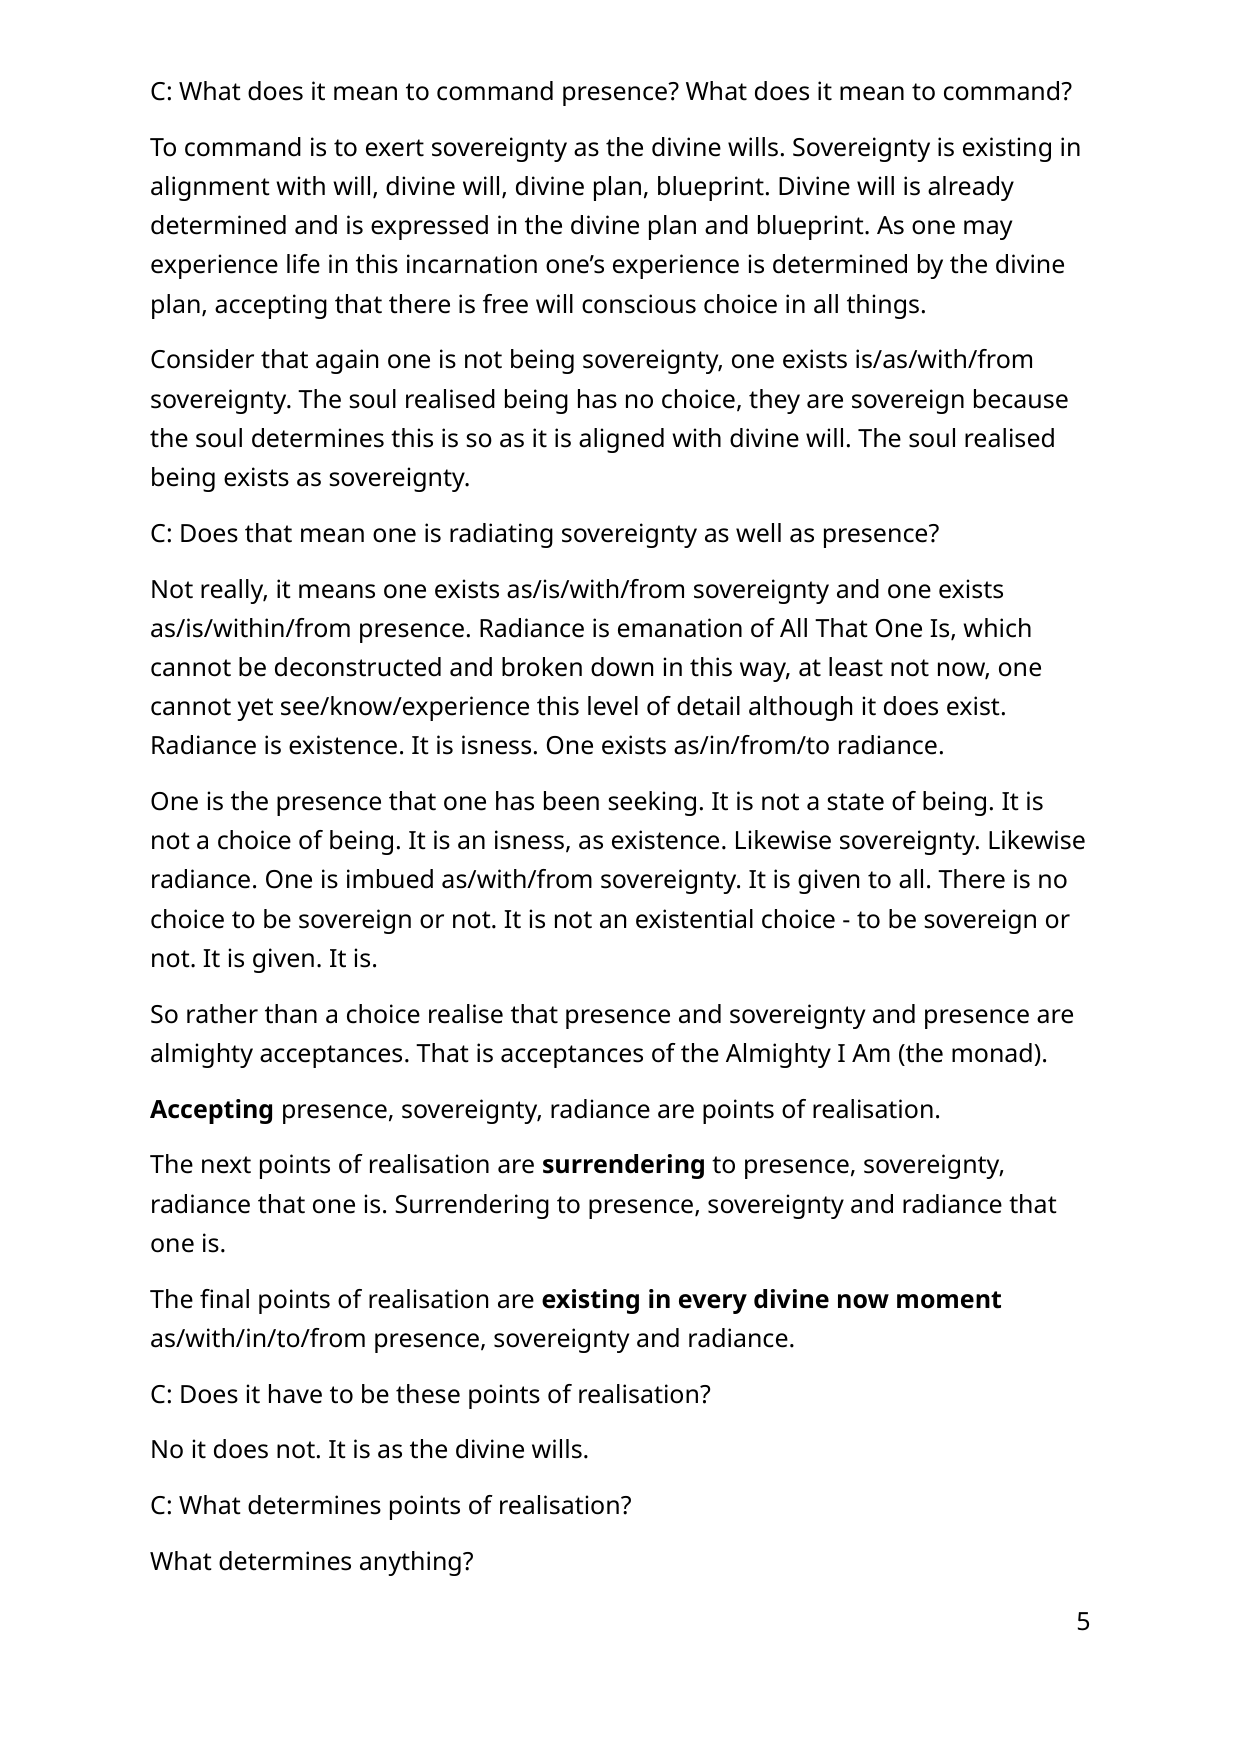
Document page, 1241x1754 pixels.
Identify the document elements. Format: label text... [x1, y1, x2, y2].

text C: Does it have to be these points of realisation? [150, 1376, 1090, 1410]
text C: Does that mean one is radiating sovereignty as well as presence? [150, 515, 1090, 549]
text What determines anything? [150, 1544, 1090, 1578]
text To command is to exert sovereignty as the divine wills. Sovereignty is existing in alignment with will, divine will, divine plan, blueprint. Divine will is already determined and is expressed in the divine plan and blueprint. As one may experience life in this incarnation one’s experience is determined by the divine plan, accepting that there is free will conscious choice in all things. [150, 129, 1090, 320]
text One is the presence that one has been seeking. It is not a state of being. It is not a choice of being. It is an isness, as existence. Likewise sovereignty. Likewise radiance. One is imbued as/with/from sovereignty. It is given to all. There is no choice to be sovereign or not. It is not an existential choice - to be sovereign or not. It is given. It is. [150, 784, 1090, 974]
text C: What determines points of realisation? [150, 1488, 1090, 1522]
text Accepting presence, sovereignty, radiance are points of realisation. [150, 1091, 1090, 1125]
text C: What does it mean to command presence? What does it mean to command? [150, 74, 1090, 108]
text The final points of realisation are existing in every divine now moment as/with/in/to/from presence, sovereignty and radiance. [150, 1281, 1090, 1354]
text Consider that again one is not being sovereignty, one exists is/as/with/from sovereignty. The soul realised being has no choice, they are sovereign because the soul determines this is so as it is aligned with divine will. The soul realised being exists as sovereignty. [150, 342, 1090, 494]
text So rather than a choice realise that presence and sovereignty and presence are almighty acceptances. That is acceptances of the Almighty I Am (the monad). [150, 996, 1090, 1069]
text Not really, it means one exists as/is/with/from sovereignty and one exists as/is/within/from presence. Radiance is emanation of All That One Is, which cannot be deconstructed and broken down in this way, at least not now, one cannot yet see/know/experience this level of detail although it does exist. Radiance is existence. It is isness. One exists as/in/from/to radiance. [150, 571, 1090, 762]
text No it does not. It is as the divine wills. [150, 1432, 1090, 1466]
text The next points of realisation are surrendering to presence, sovereignty, radiance that one is. Surrendering to presence, sovereignty and radiance that one is. [150, 1147, 1090, 1259]
